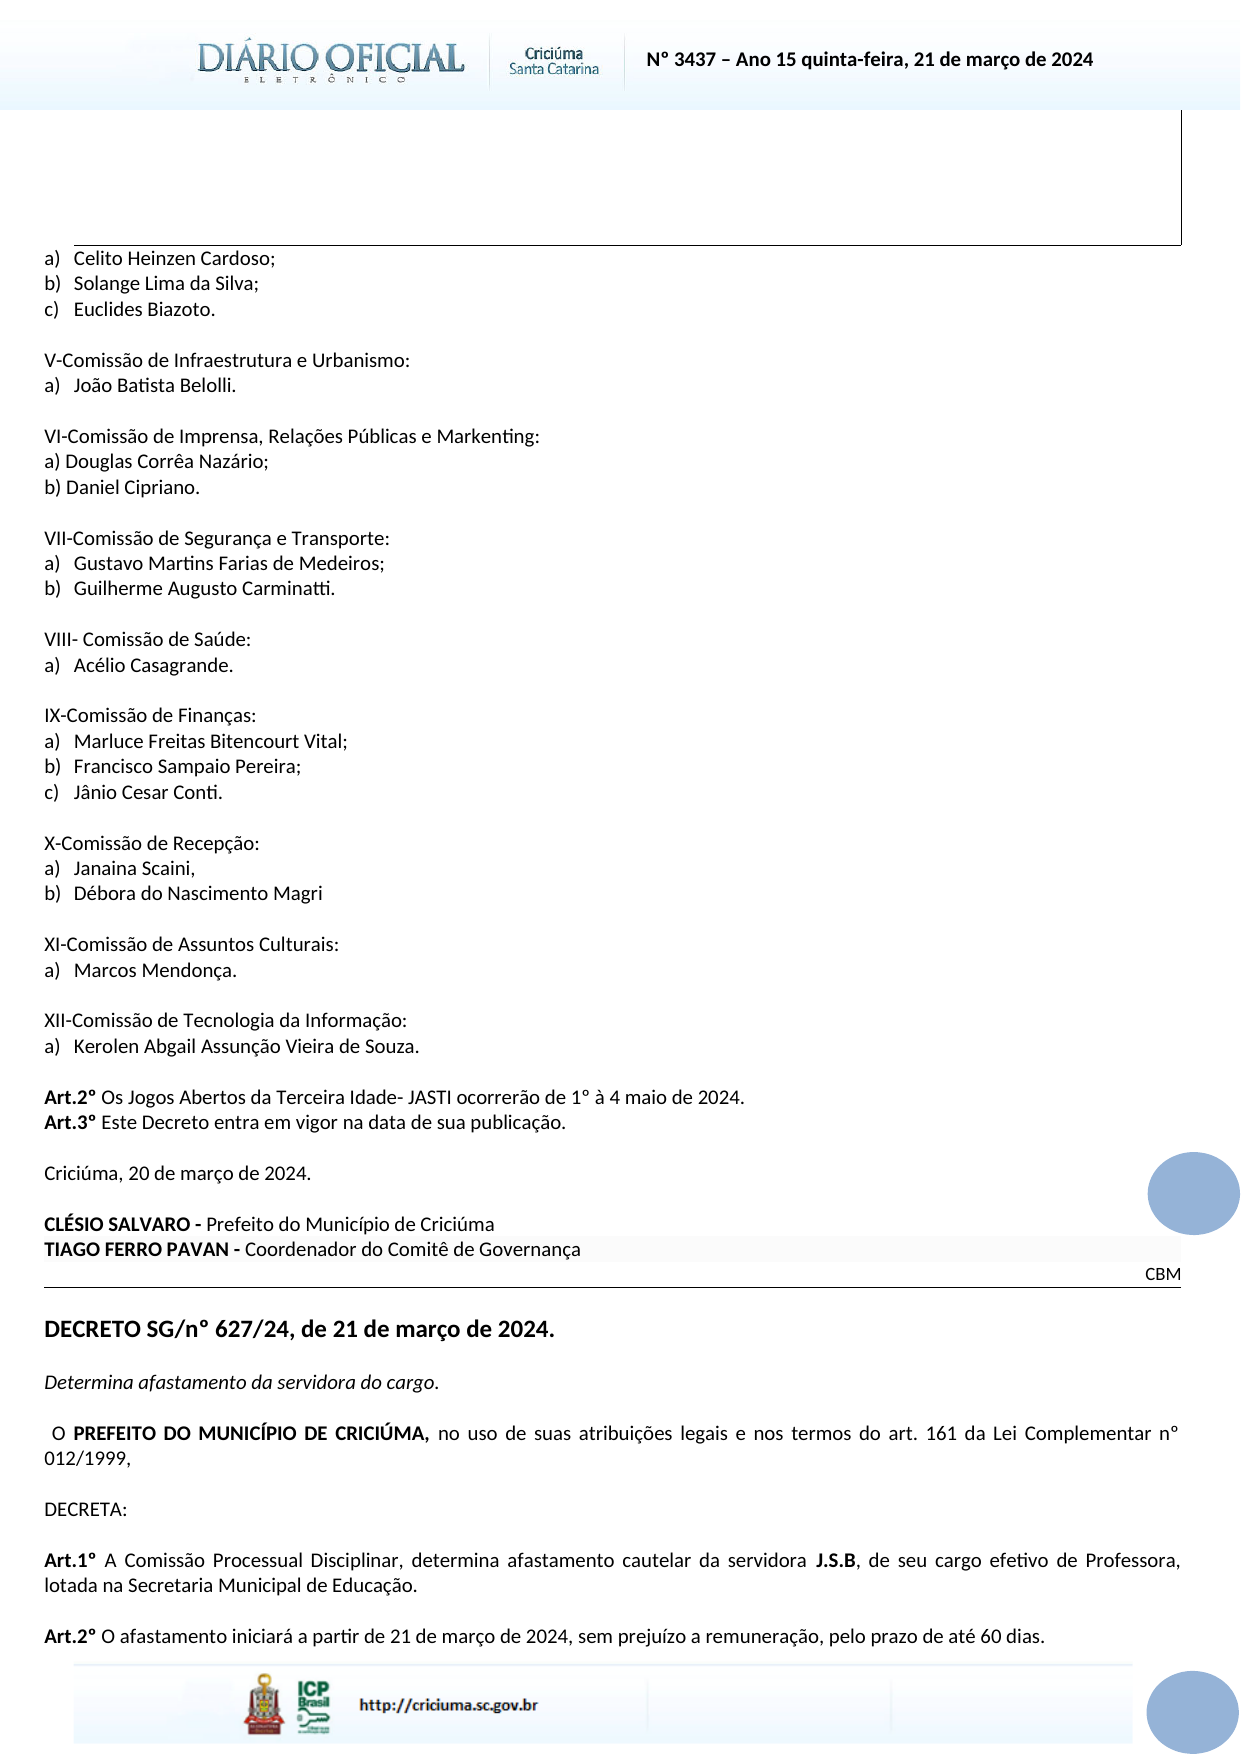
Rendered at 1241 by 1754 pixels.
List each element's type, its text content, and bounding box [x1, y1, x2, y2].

text Determina afastamento da servidora do cargo. [44, 1369, 1181, 1395]
text VI-Comissão de Imprensa, Relações Públicas e Markenting: [44, 423, 1181, 448]
text VII-Comissão de Segurança e Transporte: [44, 525, 1181, 550]
text DECRETA: [44, 1496, 1181, 1522]
text CLÉSIO SALVARO - Prefeito do Município de Criciúma [44, 1211, 1181, 1236]
list Marluce Freitas Bitencourt Vital; [44, 728, 1181, 753]
text TIAGO FERRO PAVAN - Coordenador do Comitê de Governança [44, 1236, 1181, 1262]
list Guilherme Augusto Carminatti. [44, 576, 1181, 601]
list João Batista Belolli. [44, 372, 1181, 398]
list Celito Heinzen Cardoso; [44, 245, 1181, 271]
text VIII- Comissão de Saúde: [44, 626, 1181, 652]
text O PREFEITO DO MUNICÍPIO DE CRICIÚMA, no uso de suas atribuições legais e nos termos do art. 161 da Lei Complementar nº 012/1999, [44, 1420, 1181, 1471]
list Acélio Casagrande. [44, 652, 1181, 677]
text Criciúma, 20 de março de 2024. [44, 1160, 1165, 1186]
text DECRETO SG/nº 627/24, de 21 de março de 2024. [44, 1313, 1181, 1344]
list Kerolen Abgail Assunção Vieira de Souza. [44, 1033, 1181, 1058]
list Solange Lima da Silva; [44, 271, 1181, 296]
text Art.3º Este Decreto entra em vigor na data de sua publicação. [44, 1109, 1181, 1135]
text b) Daniel Cipriano. [44, 474, 1181, 499]
list Janaina Scaini, [44, 855, 1181, 881]
text Art.2º Os Jogos Abertos da Terceira Idade- JASTI ocorrerão de 1º à 4 maio de 2024. [44, 1084, 1181, 1109]
list Jânio Cesar Conti. [44, 779, 1181, 804]
list Euclides Biazoto. [44, 296, 1181, 321]
text a) Douglas Corrêa Nazário; [44, 448, 1181, 474]
list Débora do Nascimento Magri [44, 881, 1181, 906]
text XI-Comissão de Assuntos Culturais: [44, 931, 1181, 957]
text Art.2º O afastamento iniciará a partir de 21 de março de 2024, sem prejuízo a remuneração, pelo prazo de até 60 dias. [44, 1623, 1181, 1649]
text XII-Comissão de Tecnologia da Informação: [44, 1008, 1181, 1033]
text V-Comissão de Infraestrutura e Urbanismo: [44, 347, 1181, 372]
list Francisco Sampaio Pereira; [44, 753, 1181, 779]
text Art.1º A Comissão Processual Disciplinar, determina afastamento cautelar da servidora J.S.B, de seu cargo efetivo de Professora, lotada na Secretaria Municipal de Educação. [44, 1547, 1181, 1598]
text X-Comissão de Recepção: [44, 830, 1181, 855]
list Gustavo Martins Farias de Medeiros; [44, 550, 1181, 576]
list Marcos Mendonça. [44, 957, 1181, 982]
text CBM [44, 1262, 1181, 1287]
text IX-Comissão de Finanças: [44, 703, 1181, 728]
